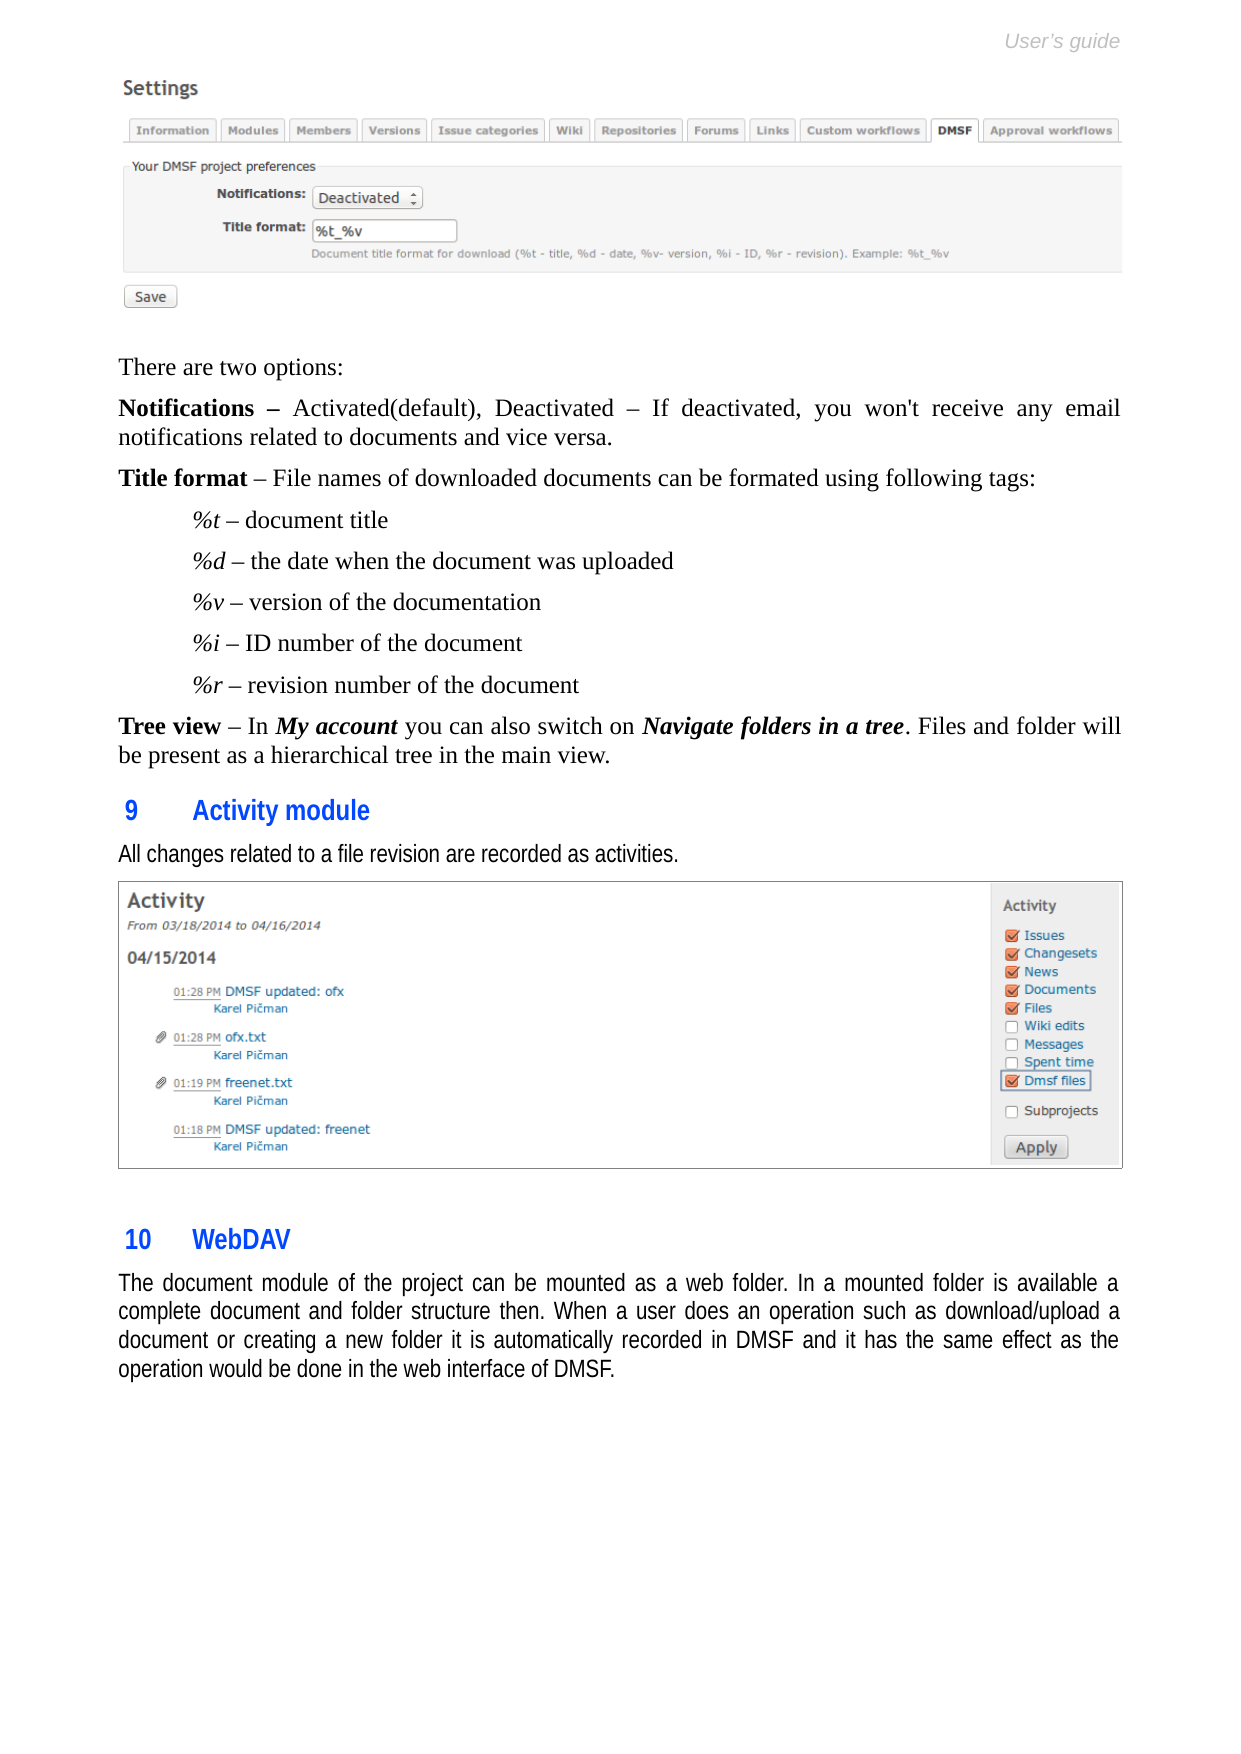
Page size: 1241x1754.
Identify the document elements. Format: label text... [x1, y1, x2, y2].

subtitle Activity module [118, 793, 1122, 827]
text %r – revision number of the document [118, 670, 1122, 698]
picture [121, 883, 1119, 1165]
text All changes related to a file revision are recorded as activities. [118, 839, 1122, 868]
text Tree view – In My account you can also switch on Navigate folders in a tree. Files and folder will be present as a hierarchical tree in the main view. [118, 711, 1122, 768]
text %t – document title [118, 505, 1122, 533]
text %i – ID number of the document [118, 628, 1122, 657]
text %d – the date when the document was uploaded [118, 546, 1122, 575]
text The document module of the project can be mounted as a web folder. In a mounted folder is available a complete document and folder structure then. When a user does an operation such as download/upload a document or creating a new folder it is automatically recorded in DMSF and it has the same effect as the operation would be done in the web interface of DMSF. [118, 1268, 1122, 1382]
text Notifications – Activated(default), Deactivated – If deactivated, you won't receive any email notifications related to documents and vice versa. [118, 393, 1122, 451]
text Title format – File names of downloaded documents can be formated using following tags: [118, 463, 1122, 492]
text There are two options: [118, 352, 1122, 381]
text %v – version of the documentation [118, 587, 1122, 616]
subtitle WebDAV [118, 1222, 1122, 1255]
picture [118, 76, 1123, 311]
